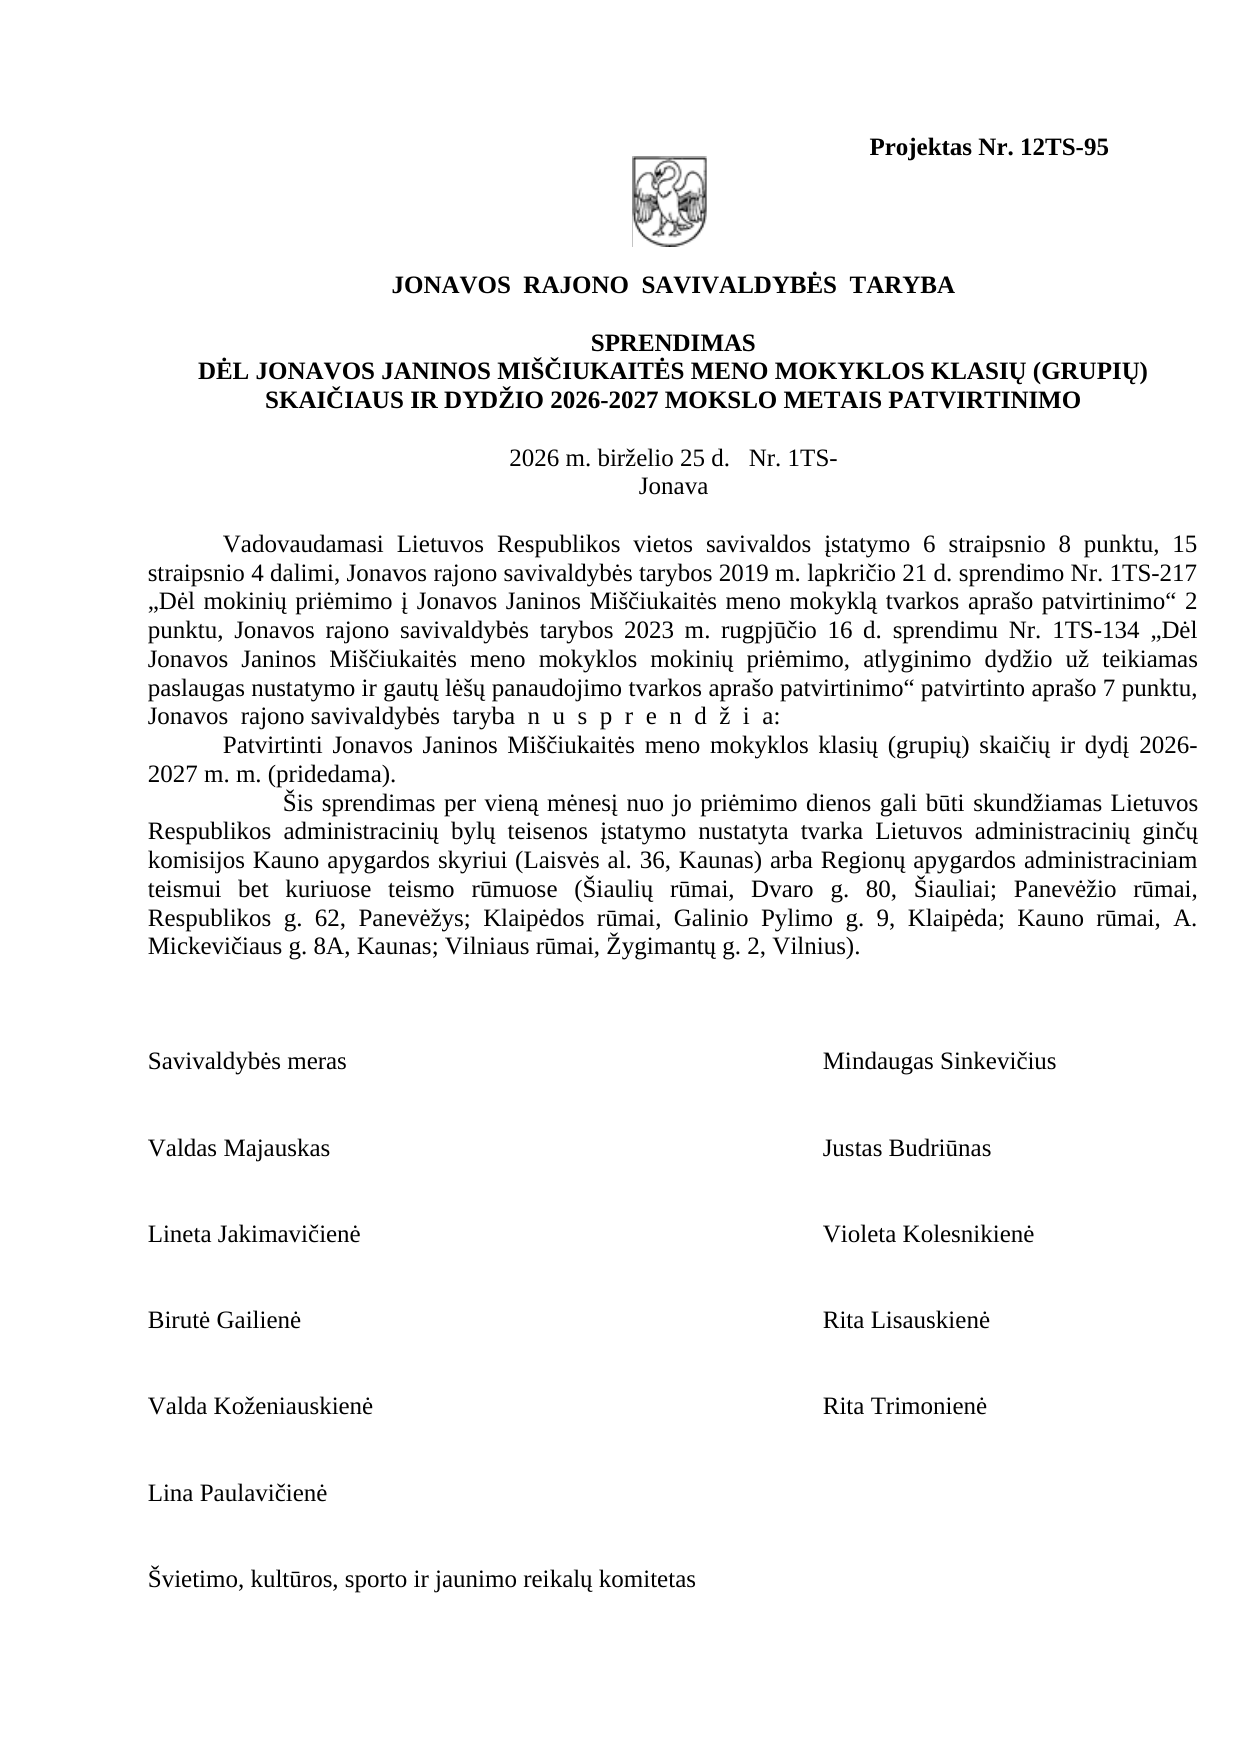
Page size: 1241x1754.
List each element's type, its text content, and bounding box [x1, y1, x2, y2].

subtitle Šis sprendimas per vieną mėnesį nuo jo priėmimo dienos gali būti skundžiamas Lietuvos Respublikos administracinių bylų teisenos įstatymo nustatyta tvarka Lietuvos administracinių ginčų komisijos Kauno apygardos skyriui (Laisvės al. 36, Kaunas) arba Regionų apygardos administraciniam teismui bet kuriuose teismo rūmuose (Šiaulių rūmai, Dvaro g. 80, Šiauliai; Panevėžio rūmai, Respublikos g. 62, Panevėžys; Klaipėdos rūmai, Galinio Pylimo g. 9, Klaipėda; Kauno rūmai, A. Mickevičiaus g. 8A, Kaunas; Vilniaus rūmai, Žygimantų g. 2, Vilnius). [148, 788, 1199, 960]
text DĖL JONAVOS JANINOS MIŠČIUKAITĖS MENO MOKYKLOS KLASIŲ (GRUPIŲ) SKAIČIAUS IR DYDŽIO 2026-2027 MOKSLO METAIS PATVIRTINIMO [148, 356, 1199, 414]
text Valdas Majauskas Justas Budriūnas [148, 1133, 1199, 1161]
text Lineta Jakimavičienė Violeta Kolesnikienė [148, 1219, 1199, 1248]
text Birutė Gailienė Rita Lisauskienė [148, 1305, 1199, 1334]
text Jonava [148, 471, 1199, 500]
text Lina Paulavičienė [148, 1478, 1199, 1506]
text Vadovaudamasi Lietuvos Respublikos vietos savivaldos įstatymo 6 straipsnio 8 punktu, 15 straipsnio 4 dalimi, Jonavos rajono savivaldybės tarybos 2019 m. lapkričio 21 d. sprendimo Nr. 1TS-217 „Dėl mokinių priėmimo į Jonavos Janinos Miščiukaitės meno mokyklą tvarkos aprašo patvirtinimo“ 2 punktu, Jonavos rajono savivaldybės tarybos 2023 m. rugpjūčio 16 d. sprendimu Nr. 1TS-134 „Dėl Jonavos Janinos Miščiukaitės meno mokyklos mokinių priėmimo, atlyginimo dydžio už teikiamas paslaugas nustatymo ir gautų lėšų panaudojimo tvarkos aprašo patvirtinimo“ patvirtinto aprašo 7 punktu, Jonavos rajono savivaldybės taryba n u s p r e n d ž i a: [148, 529, 1199, 730]
text JONAVOS RAJONO SAVIVALDYBĖS TARYBA [148, 270, 1199, 299]
text Švietimo, kultūros, sporto ir jaunimo reikalų komitetas [148, 1564, 1199, 1593]
text 2026 m. birželio 25 d. Nr. 1TS- [148, 443, 1199, 471]
text Projektas Nr. 12TS-95 [148, 132, 1199, 246]
text SPRENDIMAS [148, 328, 1199, 356]
text Valda Koženiauskienė Rita Trimonienė [148, 1391, 1199, 1420]
text Savivaldybės meras Mindaugas Sinkevičius [148, 1046, 1199, 1075]
text Patvirtinti Jonavos Janinos Miščiukaitės meno mokyklos klasių (grupių) skaičių ir dydį 2026-2027 m. m. (pridedama). [148, 730, 1199, 788]
